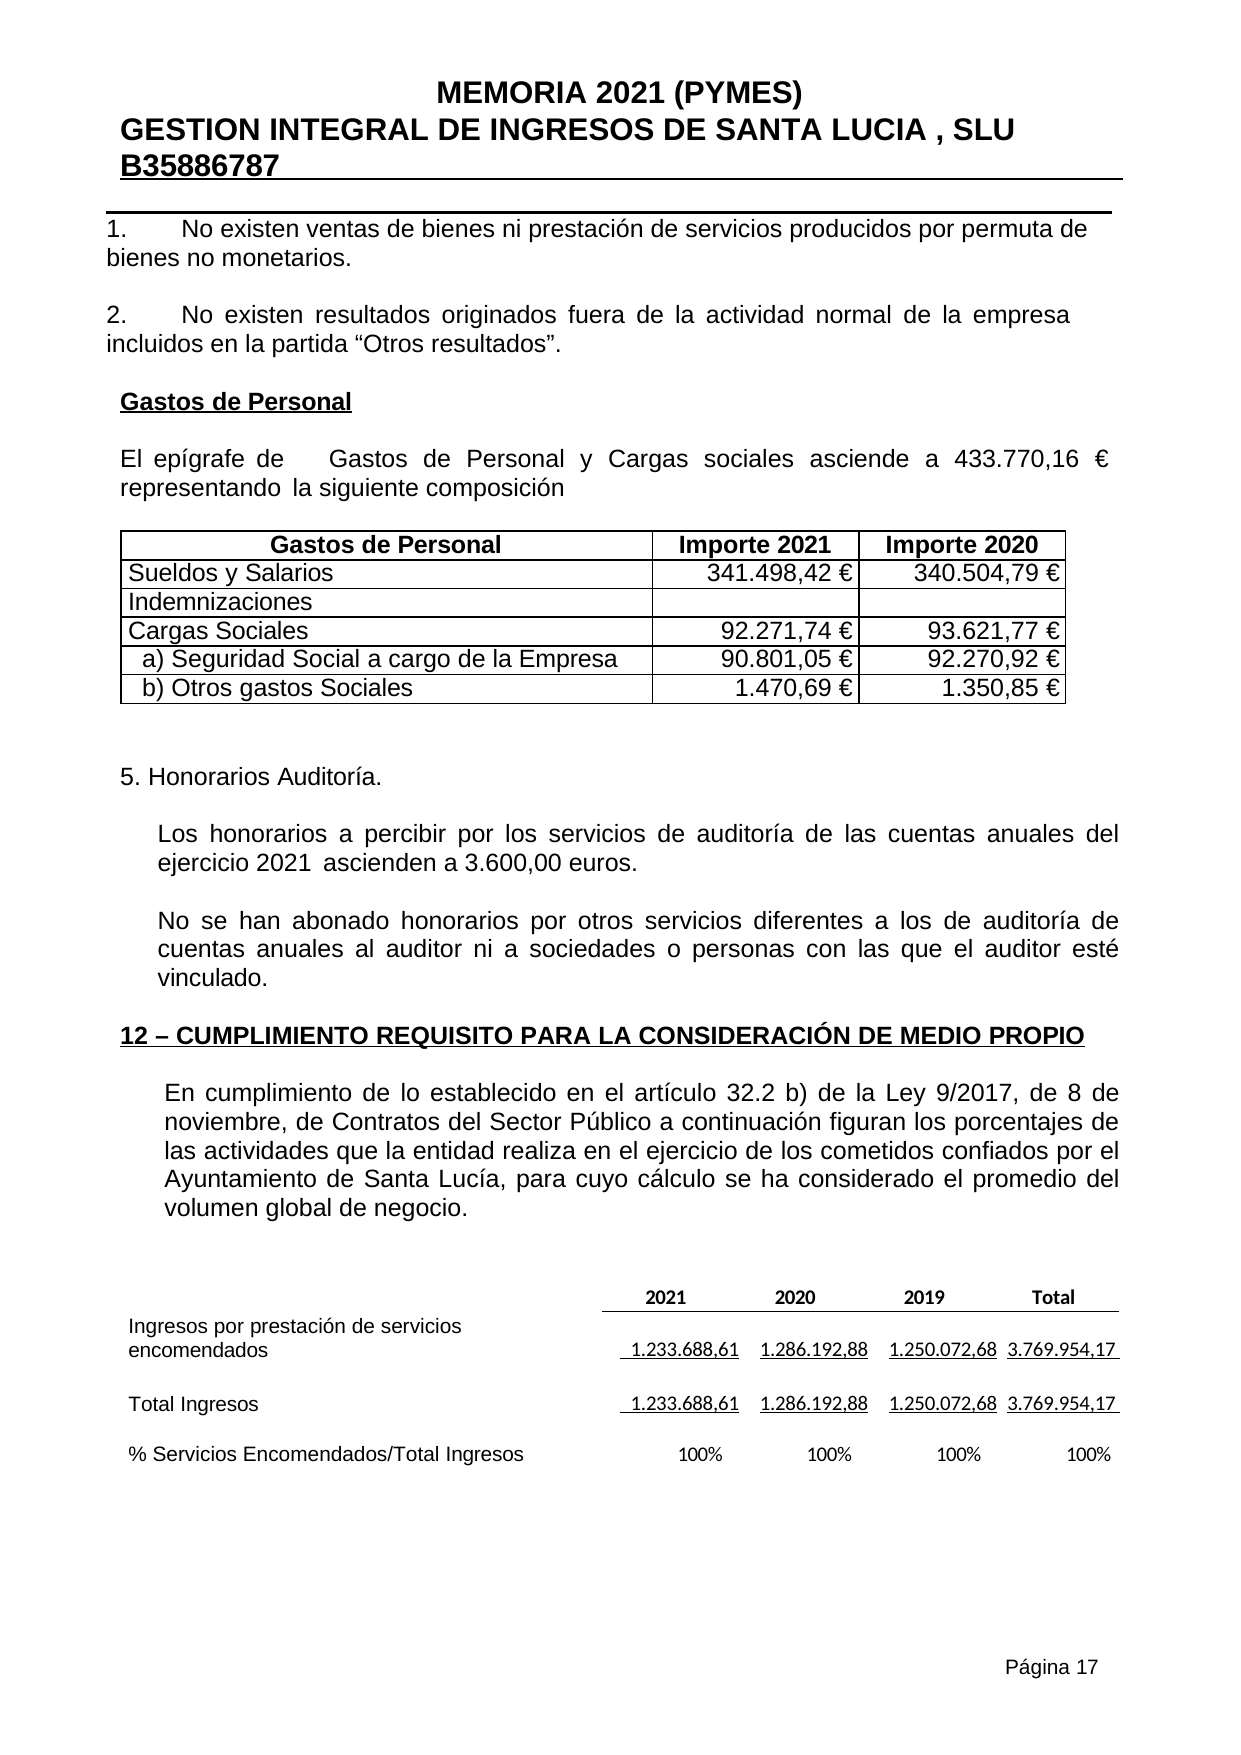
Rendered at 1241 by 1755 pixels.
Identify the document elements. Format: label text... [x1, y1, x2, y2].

table_cell 3.769.954,17 [991, 1312, 1118, 1376]
subtitle Gastos de Personal [120, 387, 1197, 415]
table_cell 1.250.072,68 [862, 1376, 991, 1430]
table_cell a) Seguridad Social a cargo de la Empresa [122, 647, 652, 674]
list No existen resultados originados fuera de la actividad normal de la empresa incluidos en la partida “Otros resultados”. [106, 300, 1121, 358]
table_cell 100% [733, 1430, 862, 1468]
table_cell 100% [862, 1430, 991, 1468]
table_header 2019 [862, 1290, 991, 1311]
table_cell 1.250.072,68 [862, 1312, 991, 1376]
table_cell 92.270,92 € [860, 647, 1065, 674]
table_header 2021 [602, 1290, 733, 1311]
list No existen ventas de bienes ni prestación de servicios producidos por permuta de bienes no monetarios. [106, 214, 1121, 271]
table_cell 100% [602, 1430, 733, 1468]
text El epígrafe de Gastos de Personal y Cargas sociales asciende a 433.770,16 € representando la siguiente composición [120, 444, 1121, 502]
text 5. Honorarios Auditoría. [120, 762, 1197, 791]
table_header 2020 [733, 1290, 862, 1311]
table_cell 1.233.688,61 [602, 1376, 733, 1430]
text 12 – CUMPLIMIENTO REQUISITO PARA LA CONSIDERACIÓN DE MEDIO PROPIO [120, 1021, 1197, 1049]
table_cell [653, 589, 858, 616]
table_header Gastos de Personal [122, 532, 652, 559]
table_cell 92.271,74 € [653, 618, 858, 645]
table_header Total [991, 1290, 1118, 1311]
table_cell % Servicios Encomendados/Total Ingresos [123, 1430, 602, 1468]
table_cell 1.470,69 € [653, 675, 858, 702]
table_cell 90.801,05 € [653, 647, 858, 674]
table_cell 93.621,77 € [860, 618, 1065, 645]
table_cell 340.504,79 € [860, 561, 1065, 588]
table_cell 1.286.192,88 [733, 1312, 862, 1376]
table_cell Total Ingresos [123, 1376, 602, 1430]
table_cell 1.350,85 € [860, 675, 1065, 702]
table_cell Indemnizaciones [122, 589, 652, 616]
table_header Importe 2020 [860, 532, 1065, 559]
table_cell 100% [991, 1430, 1118, 1468]
table_cell b) Otros gastos Sociales [122, 675, 652, 702]
table_cell Ingresos por prestación de servicios encomendados [123, 1311, 602, 1376]
text No se han abonado honorarios por otros servicios diferentes a los de auditoría de cuentas anuales al auditor ni a sociedades o personas con las que el auditor esté vinculado. [157, 906, 1121, 992]
text En cumplimiento de lo establecido en el artículo 32.2 b) de la Ley 9/2017, de 8 de noviembre, de Contratos del Sector Público a continuación figuran los porcentajes de las actividades que la entidad realiza en el ejercicio de los cometidos confiados por el Ayuntamiento de Santa Lucía, para cuyo cálculo se ha considerado el promedio del volumen global de negocio. [164, 1078, 1121, 1222]
table_header Importe 2021 [653, 532, 858, 559]
table_cell 1.286.192,88 [733, 1376, 862, 1430]
table_cell Cargas Sociales [122, 618, 652, 645]
table_cell [860, 589, 1065, 616]
table_header [123, 1290, 602, 1311]
table_cell Sueldos y Salarios [122, 561, 652, 588]
table_cell 1.233.688,61 [602, 1312, 733, 1376]
table_cell 3.769.954,17 [991, 1376, 1118, 1430]
text Los honorarios a percibir por los servicios de auditoría de las cuentas anuales del ejercicio 2021 ascienden a 3.600,00 euros. [157, 819, 1121, 877]
table_cell 341.498,42 € [653, 561, 858, 588]
